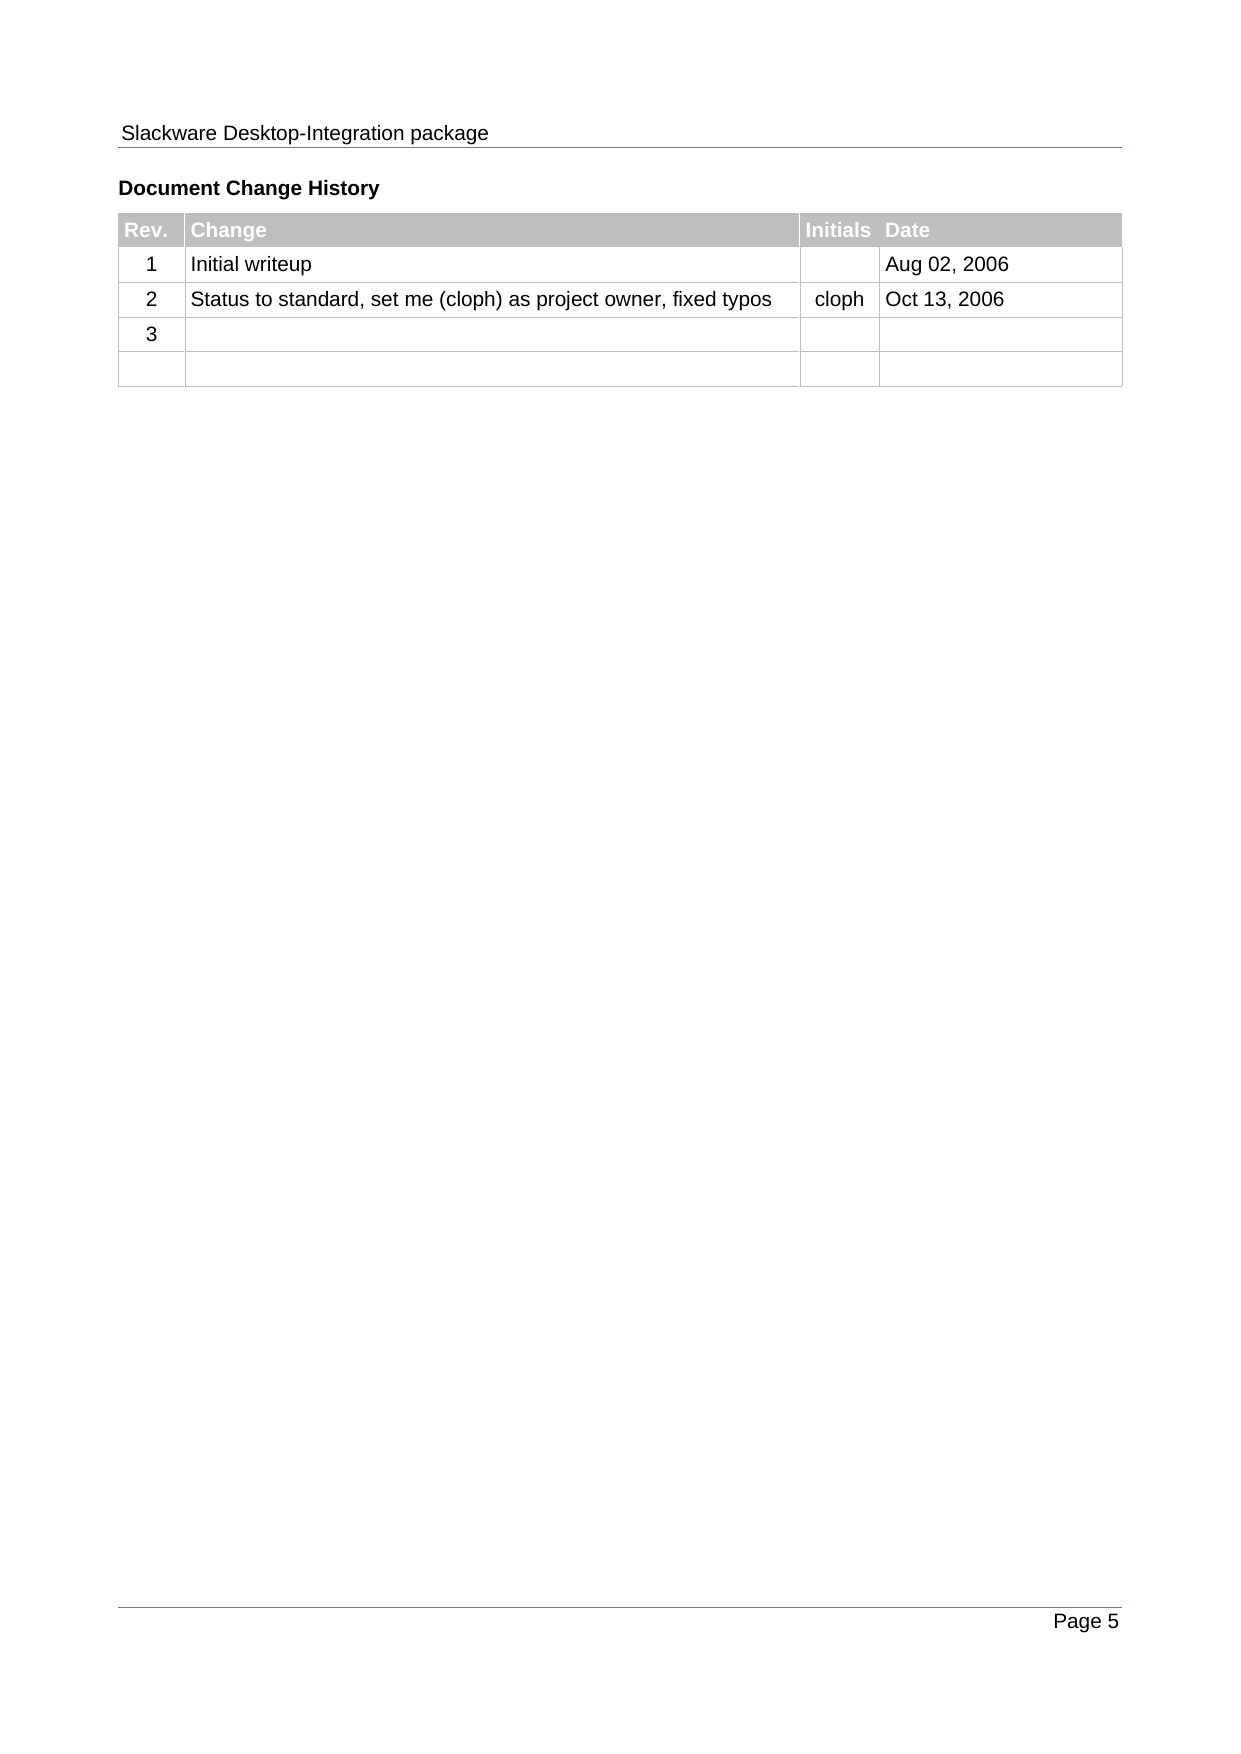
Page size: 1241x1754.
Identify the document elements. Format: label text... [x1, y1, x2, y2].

table_cell [186, 318, 799, 351]
table_cell [880, 352, 1122, 386]
table_header Date [879, 213, 1122, 247]
table_cell Initial writeup [186, 247, 799, 282]
table_cell Aug 02, 2006 [880, 247, 1122, 282]
table_header Rev. [118, 213, 184, 247]
subtitle Document Change History [118, 177, 1122, 200]
table_cell [186, 352, 799, 386]
table_cell [801, 352, 879, 386]
table_cell cloph [801, 283, 879, 317]
table_cell Status to standard, set me (cloph) as project owner, fixed typos [186, 283, 799, 317]
table_cell [880, 318, 1122, 351]
table_cell Oct 13, 2006 [880, 283, 1122, 317]
table_cell 2 [119, 283, 184, 317]
table_cell <...> [119, 352, 184, 386]
table_header Initials [800, 213, 879, 247]
table_cell [801, 247, 879, 282]
table_cell 3 [119, 318, 184, 351]
table_cell [801, 318, 879, 351]
table_cell 1 [119, 247, 184, 282]
table_header Change [185, 213, 799, 247]
